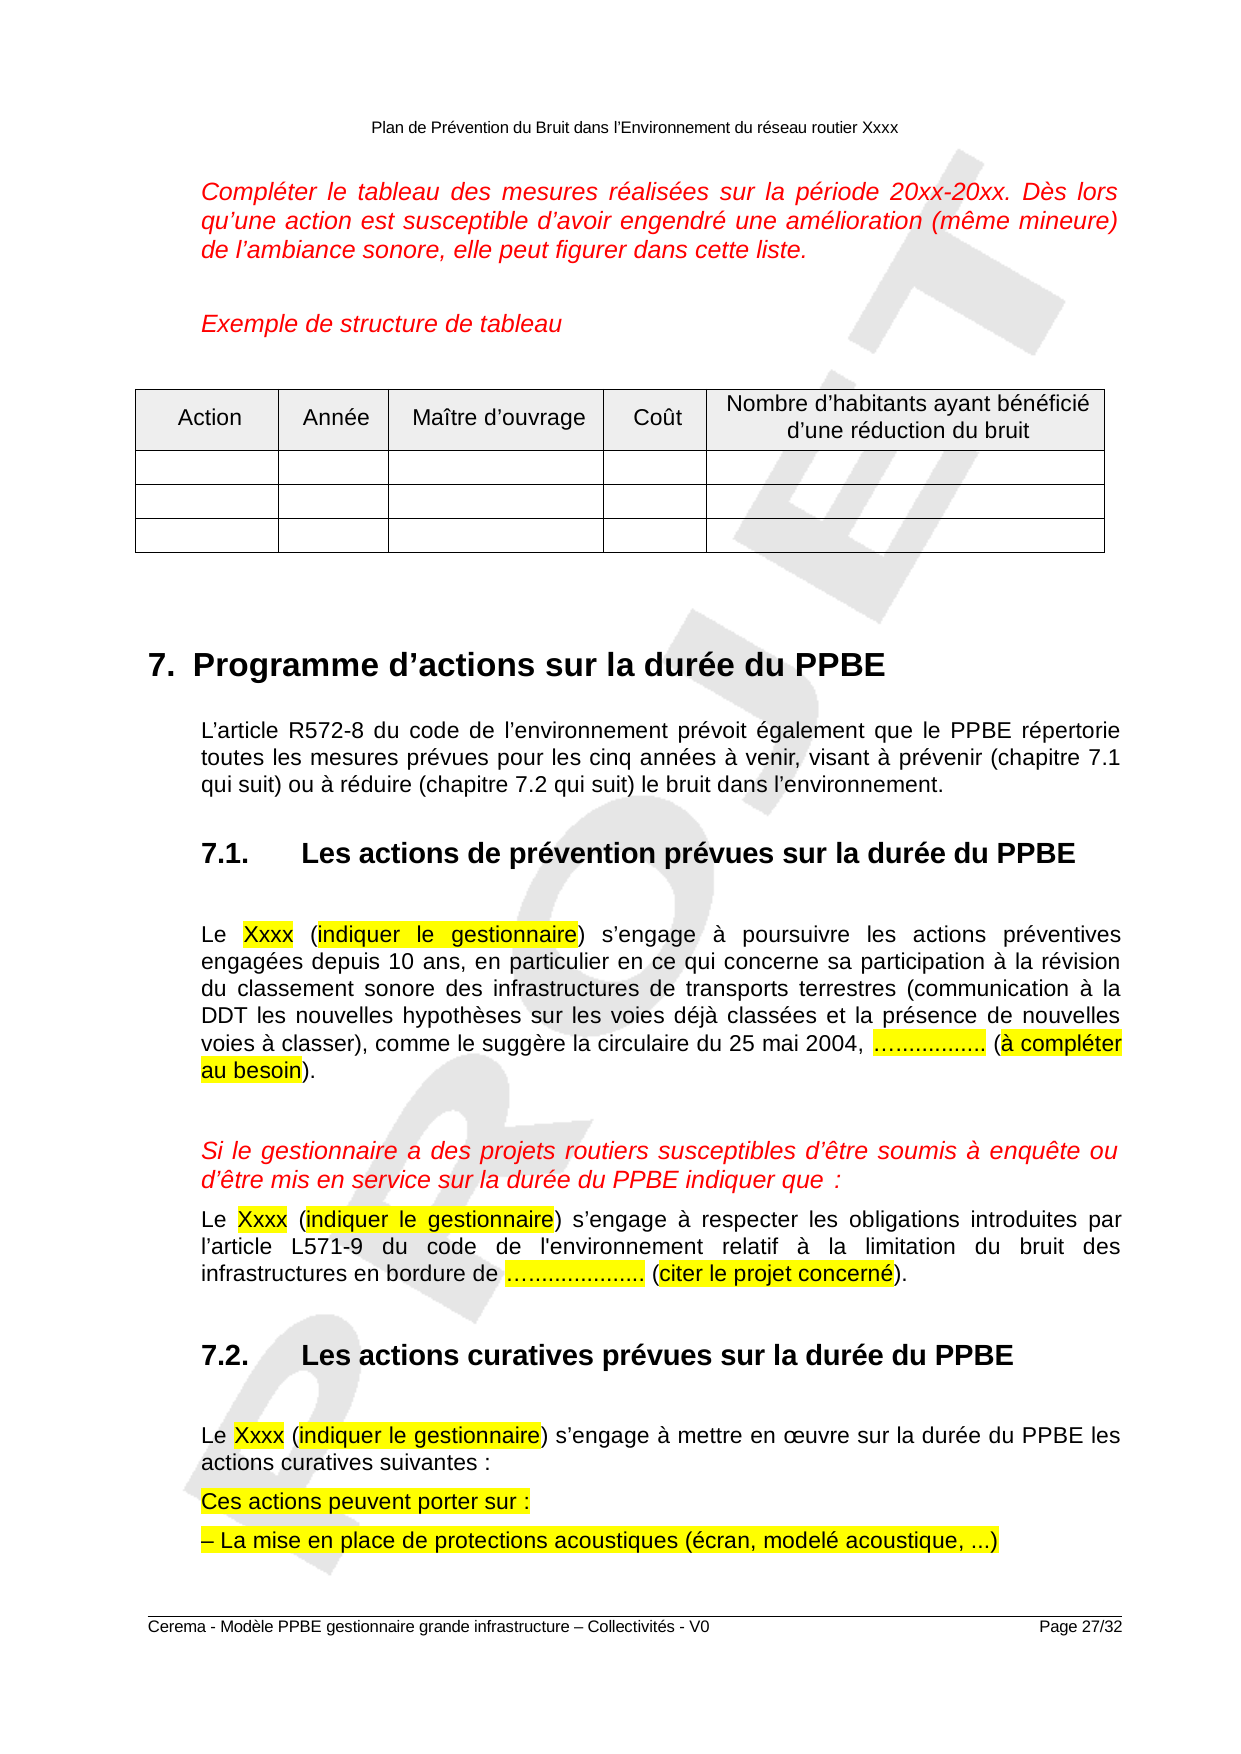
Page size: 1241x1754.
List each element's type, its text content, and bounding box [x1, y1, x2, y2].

table_cell [279, 451, 388, 484]
picture [234, 870, 1035, 921]
picture [234, 683, 1035, 716]
picture [234, 1083, 1035, 1136]
table_cell [604, 451, 706, 484]
table_cell [279, 485, 388, 518]
table_header Année [279, 390, 388, 450]
subtitle Les actions curatives prévues sur la durée du PPBE [201, 1337, 1122, 1371]
table_cell [604, 485, 706, 518]
table_cell [136, 519, 278, 552]
text Exemple de structure de tableau [201, 309, 1122, 338]
text L’article R572-8 du code de l’environnement prévoit également que le PPBE répertorie toutes les mesures prévues pour les cinq années à venir, visant à prévenir (chapitre 7.1 qui suit) ou à réduire (chapitre 7.2 qui suit) le bruit dans l’environnement. [201, 716, 1122, 797]
text Compléter le tableau des mesures réalisées sur la période 20xx-20xx. Dès lors qu’une action est susceptible d’avoir engendré une amélioration (même mineure) de l’ambiance sonore, elle peut figurer dans cette liste. [201, 177, 1122, 264]
picture [234, 797, 1035, 836]
text Le Xxxx (indiquer le gestionnaire) s’engage à respecter les obligations introduites par l’article L571-9 du code de l'environnement relatif à la limitation du bruit des infrastructures en bordure de ….................. (citer le projet concerné). [201, 1206, 1122, 1287]
table_cell [279, 519, 388, 552]
picture [234, 1194, 1035, 1206]
picture [234, 553, 1035, 644]
table_header Coût [604, 390, 706, 450]
table_header Action [136, 390, 278, 450]
table_cell [707, 451, 1104, 484]
text Ces actions peuvent porter sur : [201, 1487, 1122, 1514]
text Si le gestionnaire a des projets routiers susceptibles d’être soumis à enquête ou d’être mis en service sur la durée du PPBE indiquer que : [201, 1136, 1122, 1194]
text – La mise en place de protections acoustiques (écran, modelé acoustique, ...) [201, 1526, 1122, 1553]
table_header Maître d’ouvrage [389, 390, 603, 450]
table_cell [136, 485, 278, 518]
table_cell [707, 519, 1104, 552]
table_cell [389, 519, 603, 552]
subtitle Programme d’actions sur la durée du PPBE [148, 644, 1122, 683]
text Le Xxxx (indiquer le gestionnaire) s’engage à poursuivre les actions préventives engagées depuis 10 ans, en particulier en ce qui concerne sa participation à la révision du classement sonore des infrastructures de transports terrestres (communication à la DDT les nouvelles hypothèses sur les voies déjà classées et la présence de nouvelles voies à classer), comme le suggère la circulaire du 25 mai 2004, ….............. (à compléter au besoin). [201, 921, 1122, 1083]
table_cell [136, 451, 278, 484]
subtitle Les actions de prévention prévues sur la durée du PPBE [201, 836, 1122, 870]
table_header Nombre d’habitants ayant bénéficié d’une réduction du bruit [707, 390, 1104, 450]
table_cell [389, 451, 603, 484]
table_cell [604, 519, 706, 552]
text Le Xxxx (indiquer le gestionnaire) s’engage à mettre en œuvre sur la durée du PPBE les actions curatives suivantes : [201, 1422, 1122, 1476]
table_cell [389, 485, 603, 518]
table_cell [707, 485, 1104, 518]
